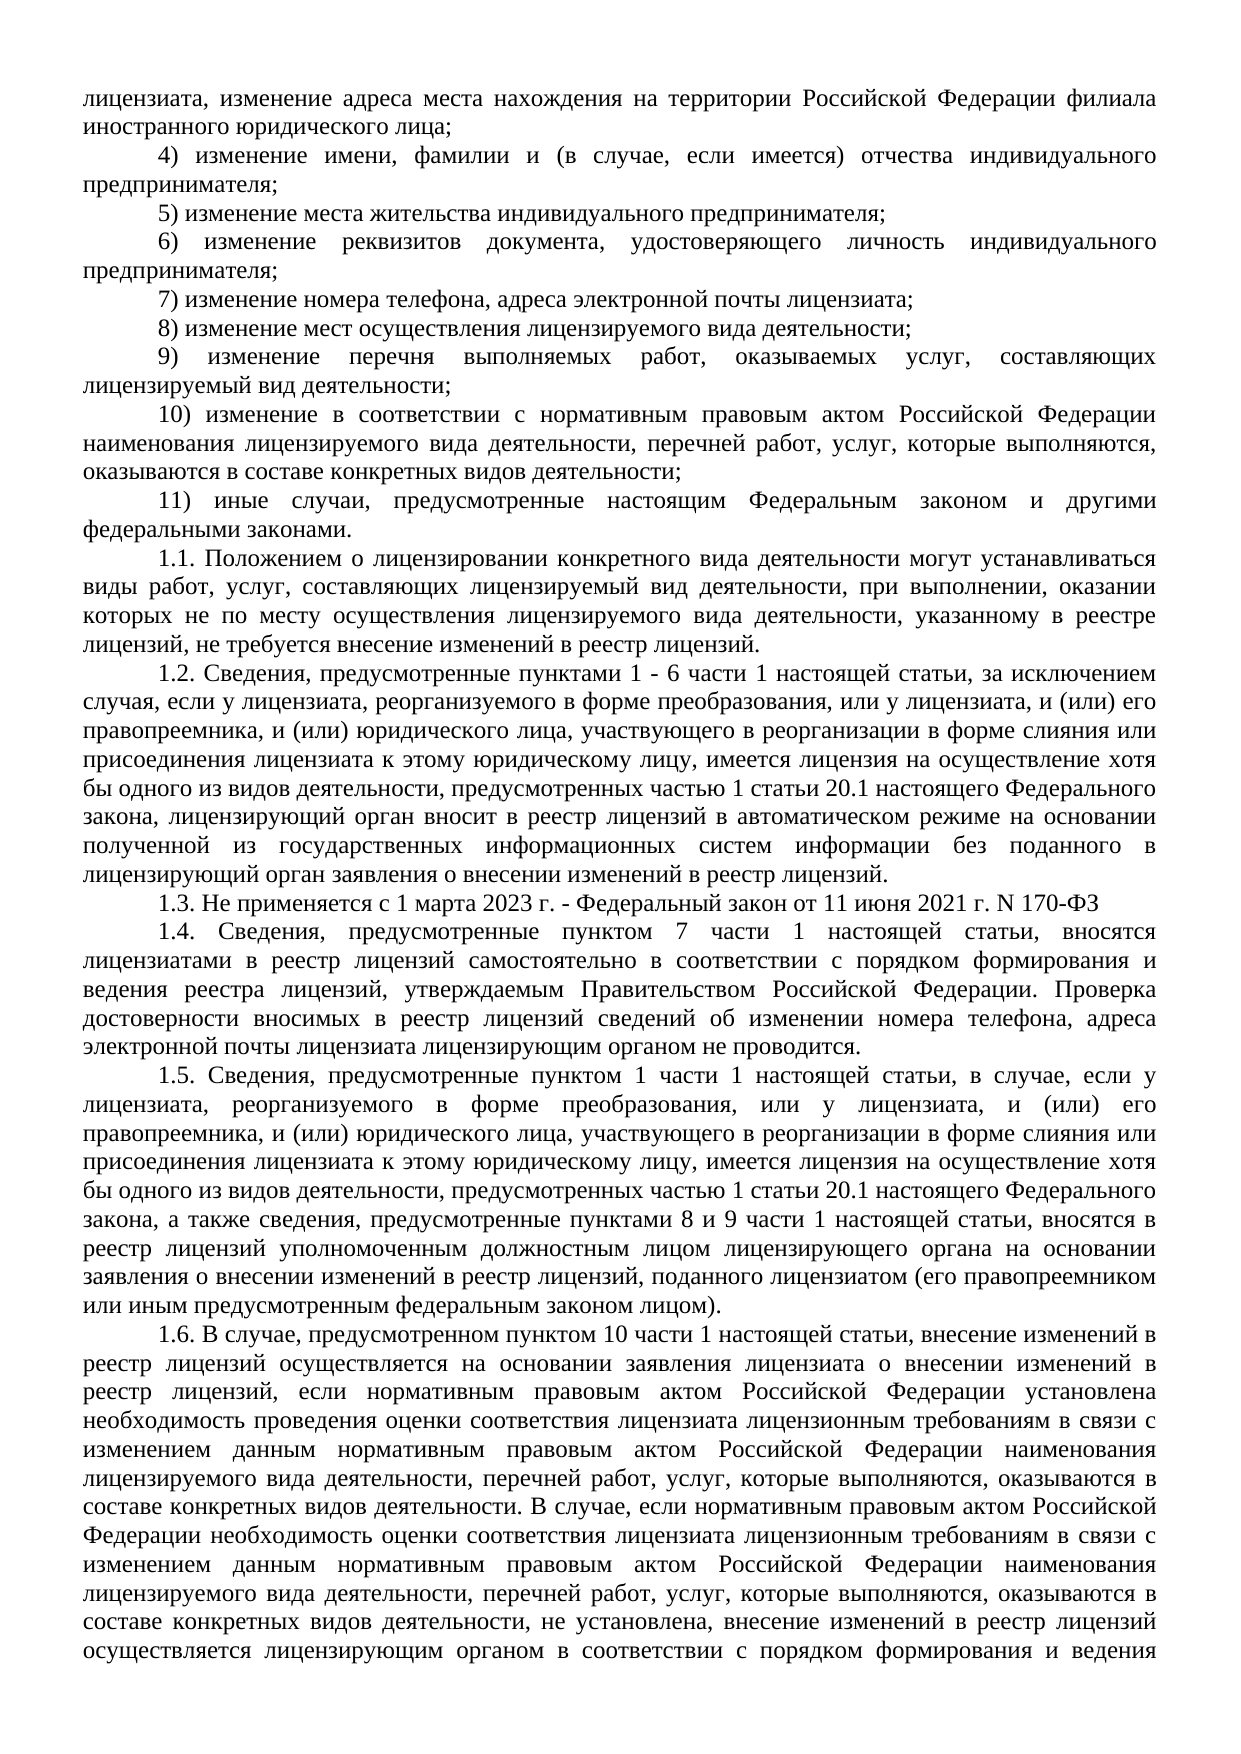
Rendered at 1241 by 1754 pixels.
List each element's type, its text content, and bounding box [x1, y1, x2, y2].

text 5) изменение места жительства индивидуального предпринимателя; [83, 198, 1157, 226]
text 11) иные случаи, предусмотренные настоящим Федеральным законом и другими федеральными законами. [83, 485, 1157, 543]
text лицензиата, изменение адреса места нахождения на территории Российской Федерации филиала иностранного юридического лица; [83, 83, 1157, 140]
text 6) изменение реквизитов документа, удостоверяющего личность индивидуального предпринимателя; [83, 226, 1157, 284]
text 1.6. В случае, предусмотренном пунктом 10 части 1 настоящей статьи, внесение изменений в реестр лицензий осуществляется на основании заявления лицензиата о внесении изменений в реестр лицензий, если нормативным правовым актом Российской Федерации установлена необходимость проведения оценки соответствия лицензиата лицензионным требованиям в связи с изменением данным нормативным правовым актом Российской Федерации наименования лицензируемого вида деятельности, перечней работ, услуг, которые выполняются, оказываются в составе конкретных видов деятельности. В случае, если нормативным правовым актом Российской Федерации необходимость оценки соответствия лицензиата лицензионным требованиям в связи с изменением данным нормативным правовым актом Российской Федерации наименования лицензируемого вида деятельности, перечней работ, услуг, которые выполняются, оказываются в составе конкретных видов деятельности, не установлена, внесение изменений в реестр лицензий осуществляется лицензирующим органом в соответствии с порядком формирования и ведения [83, 1319, 1157, 1664]
text 1.2. Сведения, предусмотренные пунктами 1 - 6 части 1 настоящей статьи, за исключением случая, если у лицензиата, реорганизуемого в форме преобразования, или у лицензиата, и (или) его правопреемника, и (или) юридического лица, участвующего в реорганизации в форме слияния или присоединения лицензиата к этому юридическому лицу, имеется лицензия на осуществление хотя бы одного из видов деятельности, предусмотренных частью 1 статьи 20.1 настоящего Федерального закона, лицензирующий орган вносит в реестр лицензий в автоматическом режиме на основании полученной из государственных информационных систем информации без поданного в лицензирующий орган заявления о внесении изменений в реестр лицензий. [83, 658, 1157, 888]
text 8) изменение мест осуществления лицензируемого вида деятельности; [83, 313, 1157, 341]
text 7) изменение номера телефона, адреса электронной почты лицензиата; [83, 284, 1157, 313]
text 1.3. Не применяется с 1 марта 2023 г. - Федеральный закон от 11 июня 2021 г. N 170-ФЗ [83, 888, 1157, 916]
text 1.5. Сведения, предусмотренные пунктом 1 части 1 настоящей статьи, в случае, если у лицензиата, реорганизуемого в форме преобразования, или у лицензиата, и (или) его правопреемника, и (или) юридического лица, участвующего в реорганизации в форме слияния или присоединения лицензиата к этому юридическому лицу, имеется лицензия на осуществление хотя бы одного из видов деятельности, предусмотренных частью 1 статьи 20.1 настоящего Федерального закона, а также сведения, предусмотренные пунктами 8 и 9 части 1 настоящей статьи, вносятся в реестр лицензий уполномоченным должностным лицом лицензирующего органа на основании заявления о внесении изменений в реестр лицензий, поданного лицензиатом (его правопреемником или иным предусмотренным федеральным законом лицом). [83, 1060, 1157, 1319]
text 4) изменение имени, фамилии и (в случае, если имеется) отчества индивидуального предпринимателя; [83, 140, 1157, 198]
text 9) изменение перечня выполняемых работ, оказываемых услуг, составляющих лицензируемый вид деятельности; [83, 341, 1157, 399]
text 1.4. Сведения, предусмотренные пунктом 7 части 1 настоящей статьи, вносятся лицензиатами в реестр лицензий самостоятельно в соответствии с порядком формирования и ведения реестра лицензий, утверждаемым Правительством Российской Федерации. Проверка достоверности вносимых в реестр лицензий сведений об изменении номера телефона, адреса электронной почты лицензиата лицензирующим органом не проводится. [83, 916, 1157, 1060]
text 10) изменение в соответствии с нормативным правовым актом Российской Федерации наименования лицензируемого вида деятельности, перечней работ, услуг, которые выполняются, оказываются в составе конкретных видов деятельности; [83, 399, 1157, 485]
text 1.1. Положением о лицензировании конкретного вида деятельности могут устанавливаться виды работ, услуг, составляющих лицензируемый вид деятельности, при выполнении, оказании которых не по месту осуществления лицензируемого вида деятельности, указанному в реестре лицензий, не требуется внесение изменений в реестр лицензий. [83, 543, 1157, 658]
